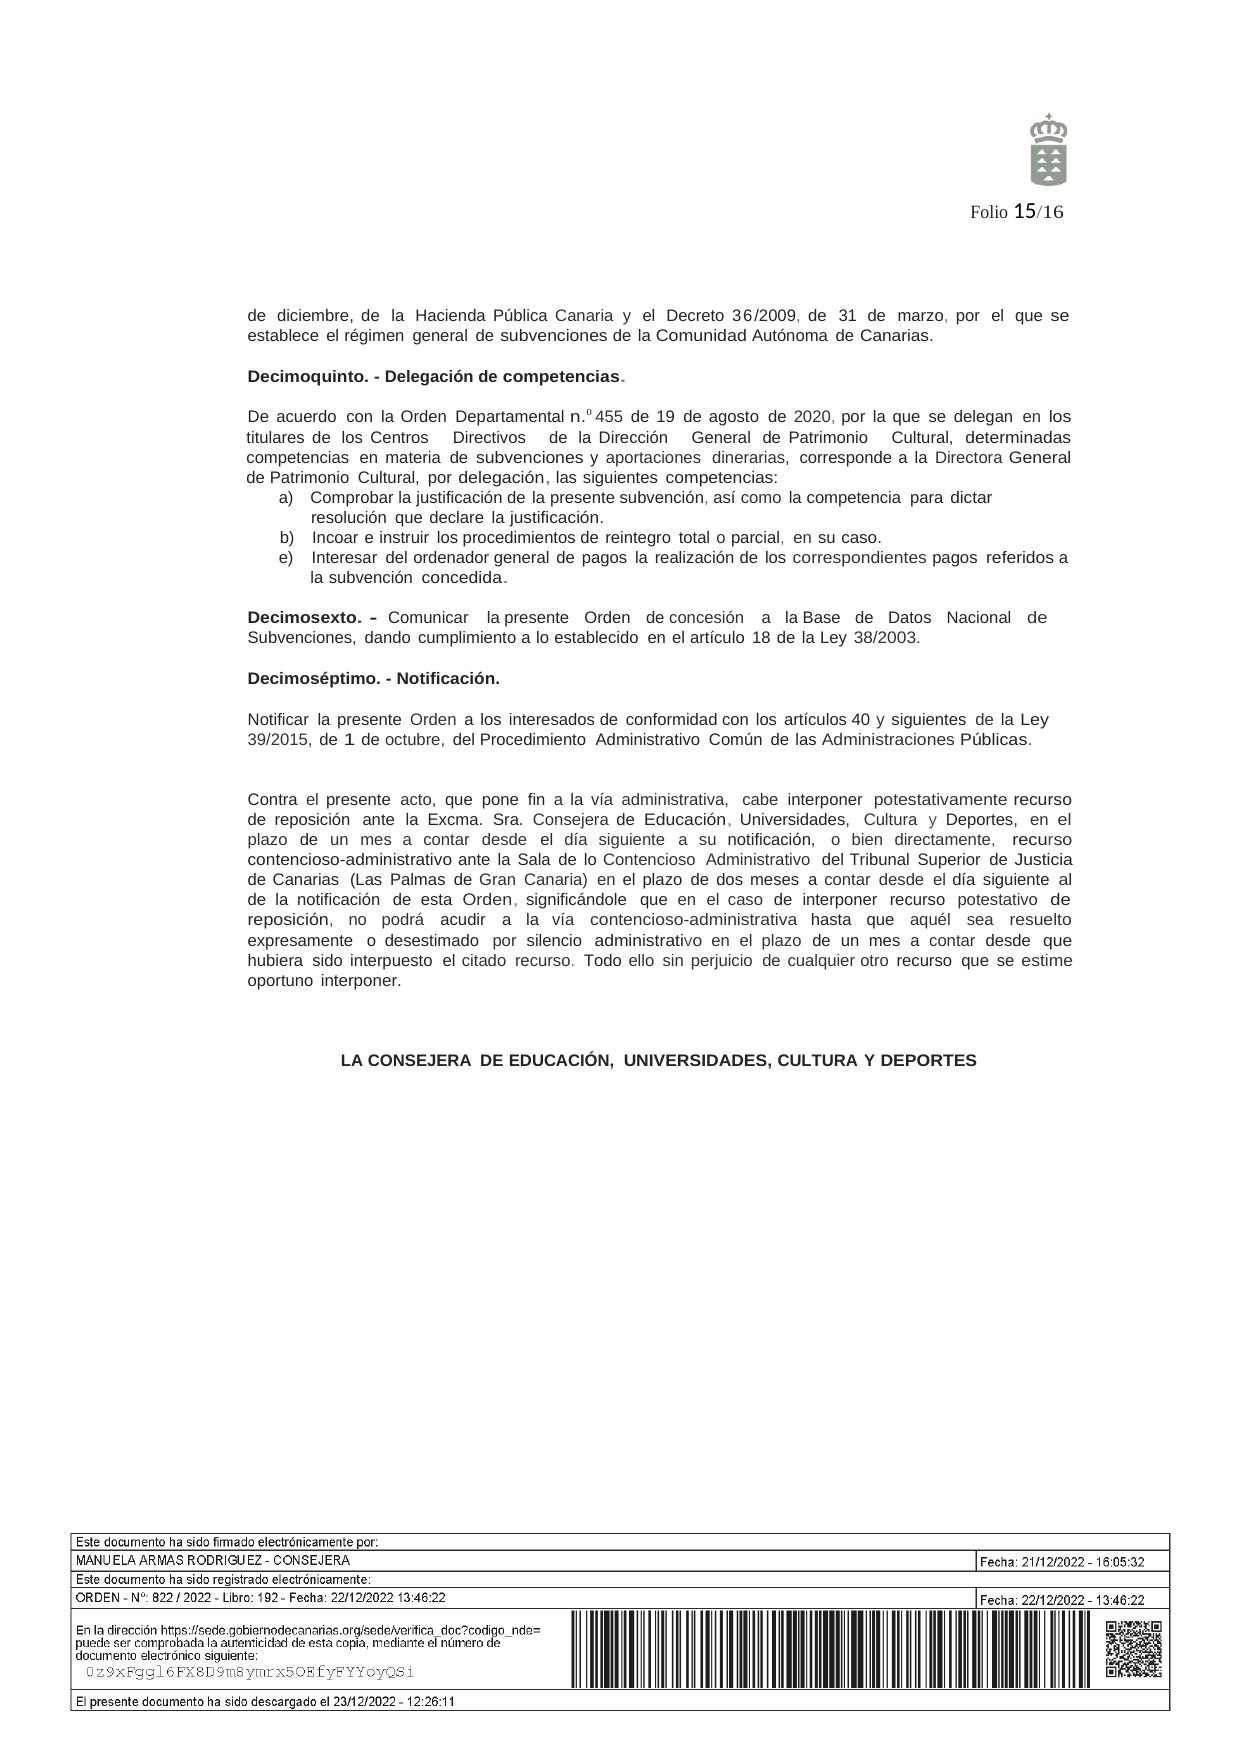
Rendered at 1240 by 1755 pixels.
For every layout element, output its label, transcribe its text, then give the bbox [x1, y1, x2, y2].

text e) Interesar del ordenador general de pagos la realización de los correspondientes pagos referidos a la subvención concedida. [278, 547, 1070, 587]
text b) Incoar e instruir los procedimientos de reintegro total o parcial, en su caso. [276, 528, 886, 547]
text Contra el presente acto, que pone fin a la vía administrativa, cabe interponer potestativamente recurso de reposición ante la Excma. Sra. Consejera de Educación, Universidades, Cultura y Deportes, en el plazo de un mes a contar desde el día siguiente a su notificación, o bien directamente, recurso contencioso-administrativo ante la Sala de lo Contencioso Administrativo del Tribunal Superior de Justicia de Canarias (Las Palmas de Gran Canaria) en el plazo de dos meses a contar desde el día siguiente al de la notificación de esta Orden, significándole que en el caso de interponer recurso potestativo de reposición, no podrá acudir a la vía contencioso-administrativa hasta que aquél sea resuelto expresamente o desestimado por silencio administrativo en el plazo de un mes a contar desde que hubiera sido interpuesto el citado recurso. Todo ello sin perjuicio de cualquier otro recurso que se estime oportuno interponer. [247, 789, 1073, 990]
text Notificar la presente Orden a los interesados de conformidad con los artículos 40 y siguientes de la Ley [247, 709, 1071, 728]
text Decimoséptimo. - Notificación. [247, 669, 502, 688]
text LA CONSEJERA DE EDUCACIÓN, UNIVERSIDADES, CULTURA Y DEPORTES [334, 1051, 983, 1070]
text Decimoquinto. - Delegación de competencias. [247, 366, 632, 386]
text De acuerdo con la Orden Departamental n.0 455 de 19 de agosto de 2020, por la que se delegan en los titulares de los Centros Directivos de la Dirección General de Patrimonio Cultural, determinadas competencias en materia de subvenciones y aportaciones dinerarias, corresponde a la Directora General de Patrimonio Cultural, por delegación, las siguientes competencias: [246, 407, 1072, 487]
text Subvenciones, dando cumplimiento a lo establecido en el artículo 18 de la Ley 38/2003. [247, 628, 933, 647]
text a) Comprobar la justificación de la presente subvención, así como la competencia para dictar resolución que declare la justificación. [278, 488, 1069, 527]
text de diciembre, de la Hacienda Pública Canaria y el Decreto 36/2009, de 31 de marzo, por el que se establece el régimen general de subvenciones de la Comunidad Autónoma de Canarias. [247, 306, 1070, 345]
text Decimosexto. - Comunicar la presente Orden de concesión a la Base de Datos Nacional de [247, 608, 1072, 627]
text 39/2015, de 1 de octubre, del Procedimiento Administrativo Común de las Administraciones Públicas. [247, 729, 1036, 749]
